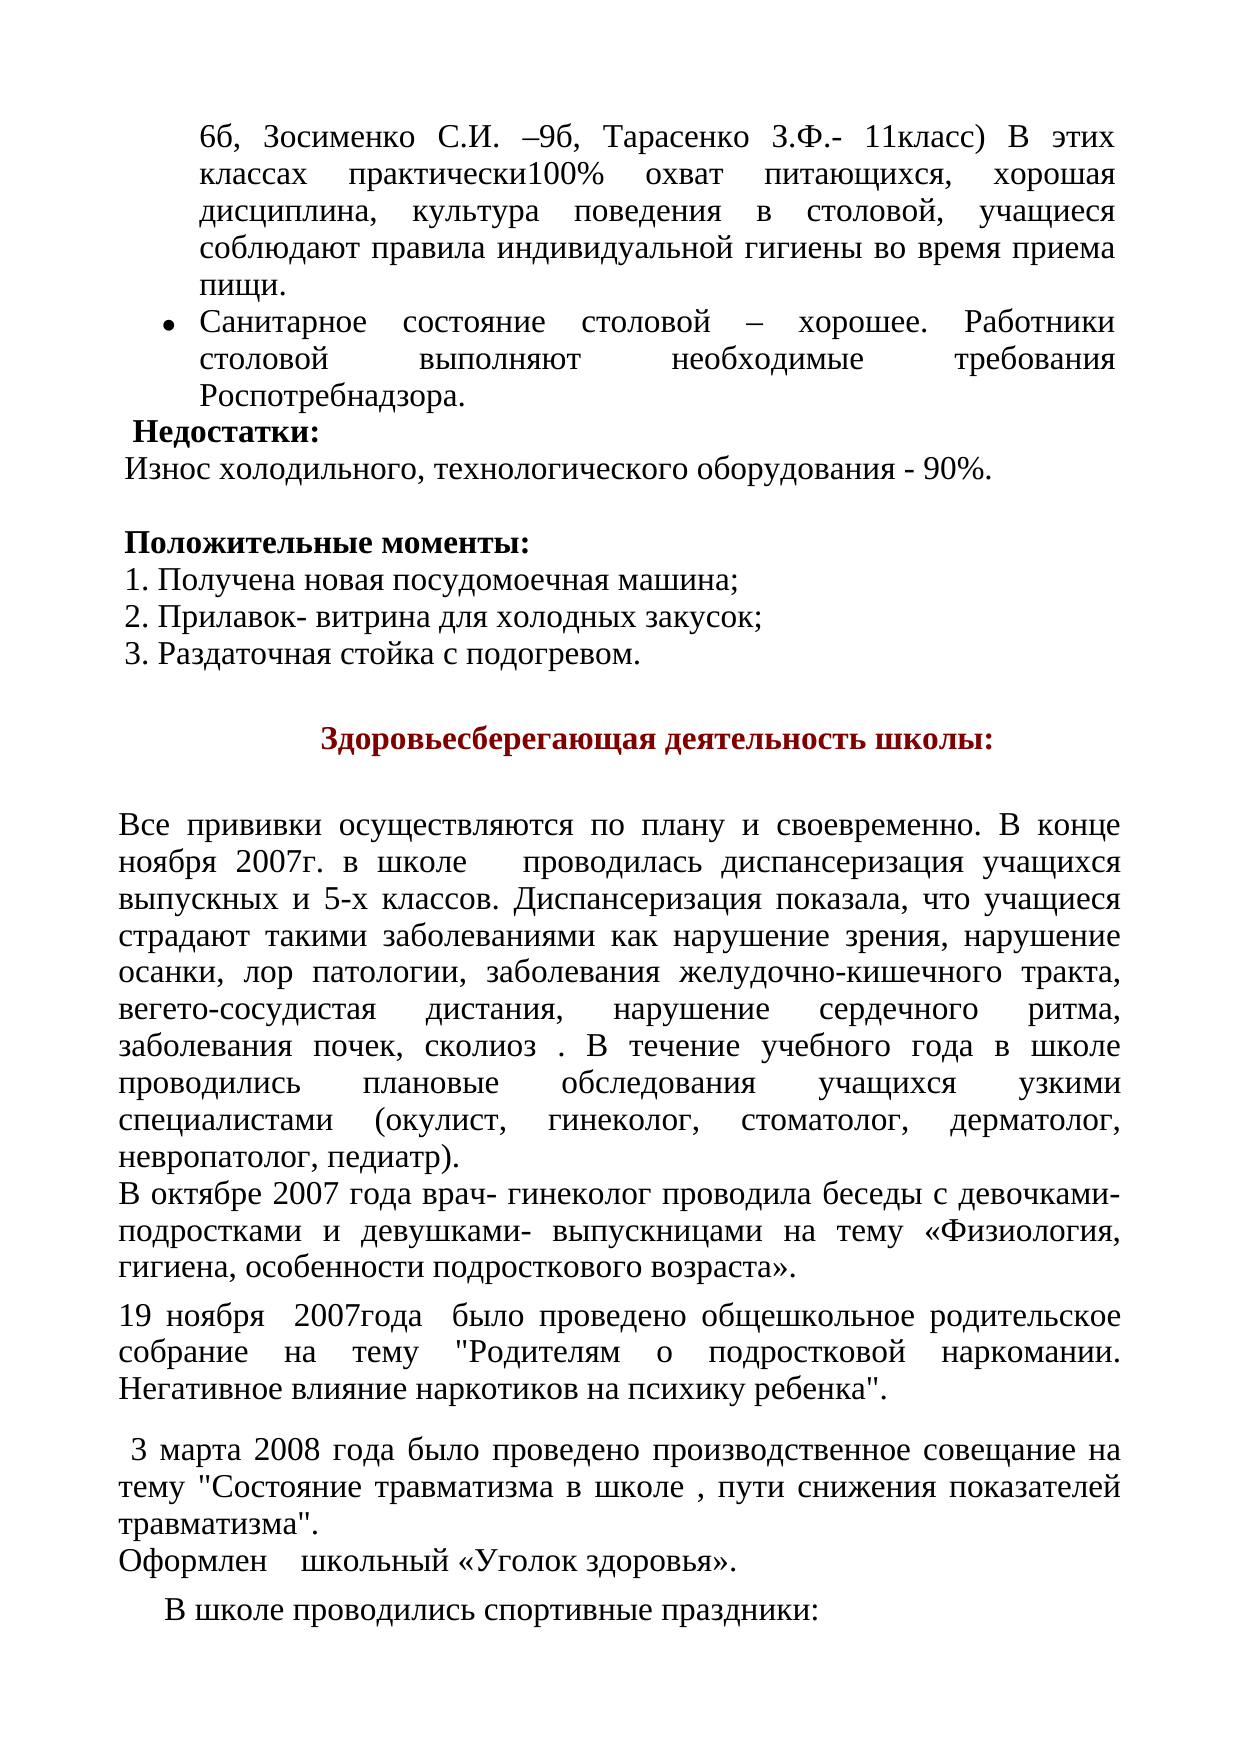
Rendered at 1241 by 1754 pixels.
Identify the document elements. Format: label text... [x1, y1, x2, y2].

list 6б, Зосименко С.И. –9б, Тарасенко З.Ф.- 11класс) В этих классах практически100% охват питающихся, хорошая дисциплина, культура поведения в столовой, учащиеся соблюдают правила индивидуальной гигиены во время приема пищи. [162, 118, 1116, 302]
text 19 ноября 2007года было проведено общешкольное родительское собрание на тему "Родителям о подростковой наркомании. Негативное влияние наркотиков на психику ребенка". [118, 1296, 1122, 1407]
text Недостатки: [124, 413, 1116, 450]
text 1. Получена новая посудомоечная машина; [124, 561, 1116, 597]
list Санитарное состояние столовой – хорошее. Работники столовой выполняют необходимые требования Роспотребнадзора. [162, 302, 1116, 413]
text Здоровьесберегающая деятельность школы: [193, 682, 1122, 793]
text Все прививки осуществляются по плану и своевременно. В конце ноября 2007г. в школе проводилась диспансеризация учащихся выпускных и 5-х классов. Диспансеризация показала, что учащиеся страдают такими заболеваниями как нарушение зрения, нарушение осанки, лор патологии, заболевания желудочно-кишечного тракта, вегето-сосудистая дистания, нарушение сердечного ритма, заболевания почек, сколиоз . В течение учебного года в школе проводились плановые обследования учащихся узкими специалистами (окулист, гинеколог, стоматолог, дерматолог, невропатолог, педиатр). [118, 806, 1122, 1174]
text В школе проводились спортивные праздники: [156, 1591, 1122, 1627]
text Износ холодильного, технологического оборудования - 90%. [124, 450, 1116, 487]
text Положительные моменты: [124, 524, 1116, 561]
text 3. Раздаточная стойка с подогревом. [124, 634, 1116, 671]
text 3 марта 2008 года было проведено производственное совещание на тему "Состояние травматизма в школе , пути снижения показателей травматизма". Оформлен школьный «Уголок здоровья». [118, 1431, 1122, 1578]
text В октябре 2007 года врач- гинеколог проводила беседы с девочками-подростками и девушками- выпускницами на тему «Физиология, гигиена, особенности подросткового возраста». [118, 1174, 1122, 1285]
text 2. Прилавок- витрина для холодных закусок; [124, 597, 1116, 634]
